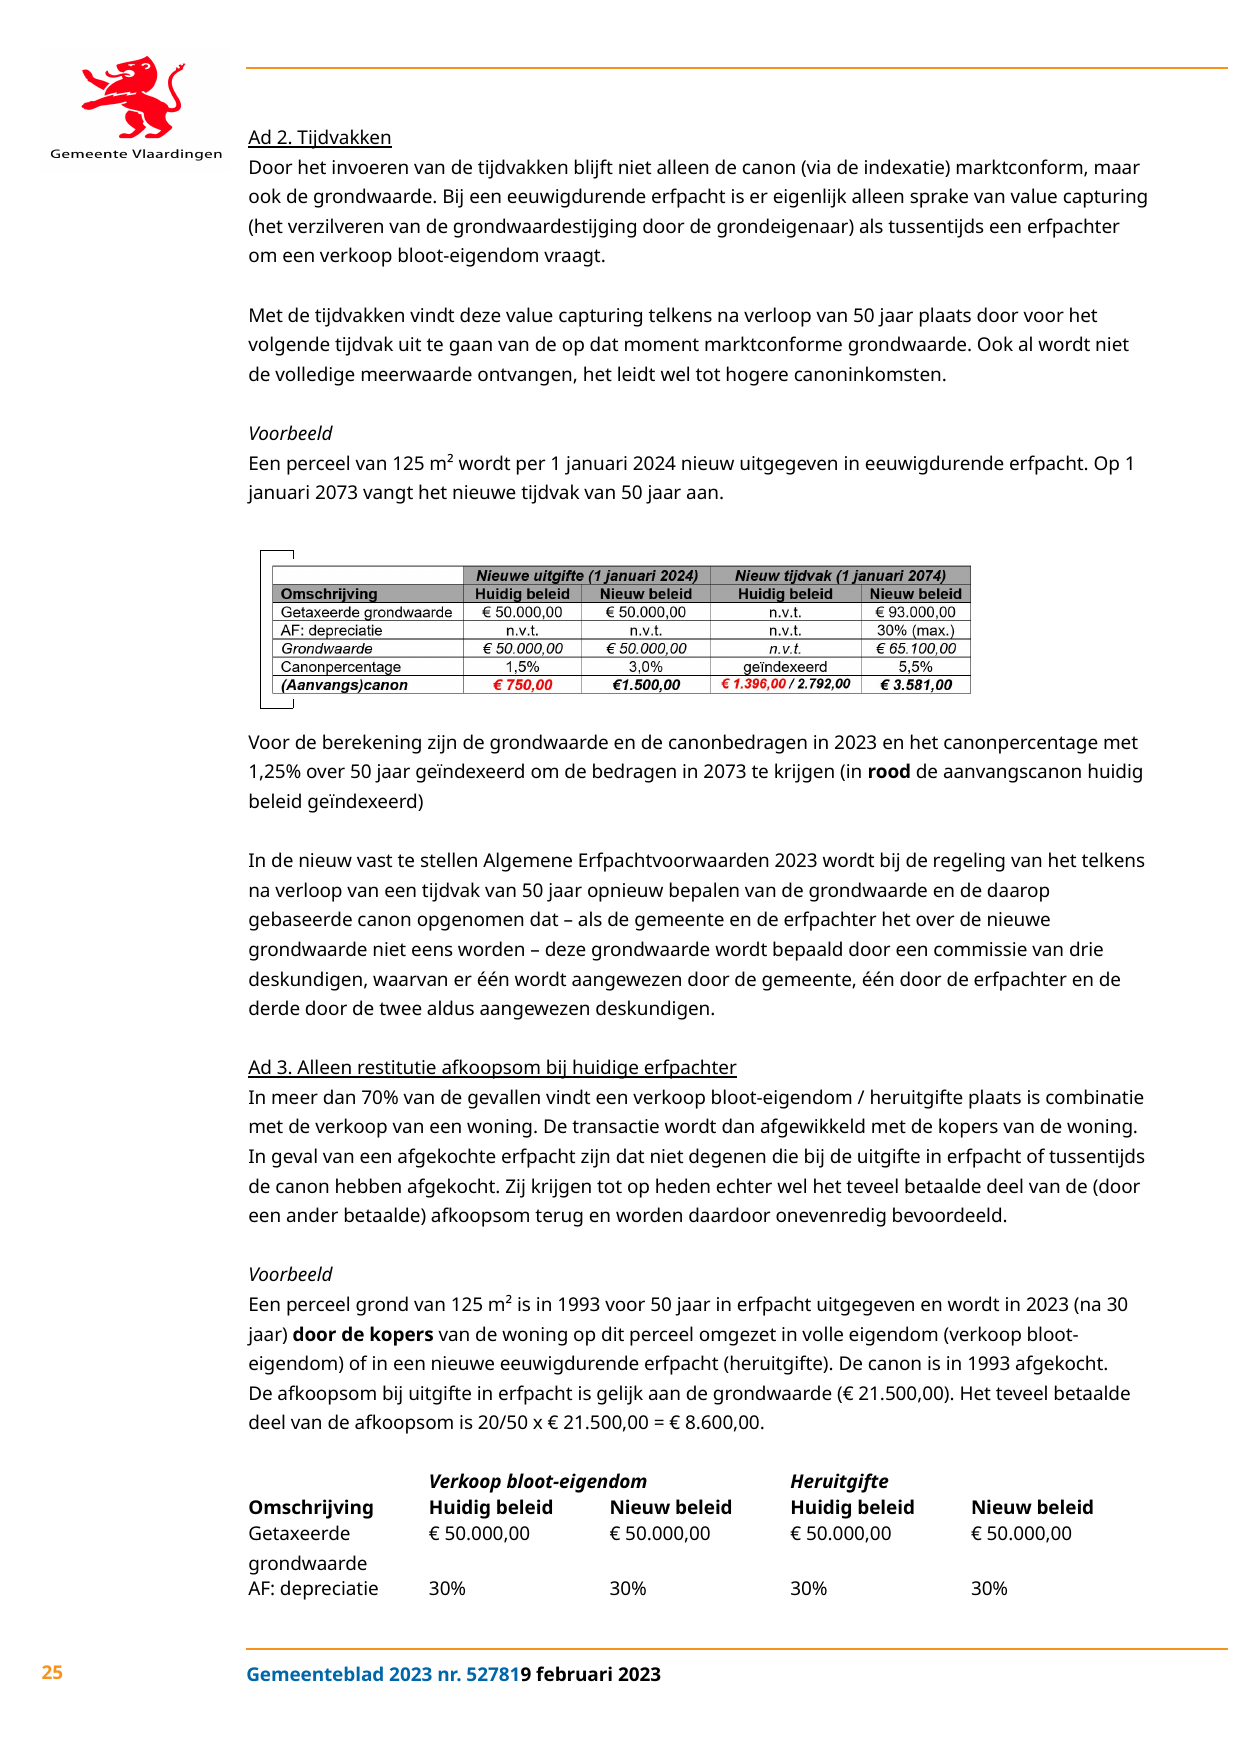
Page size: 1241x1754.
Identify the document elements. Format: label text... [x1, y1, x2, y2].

text Ad 3. Alleen restitutie afkoopsom bij huidige erfpachter [248, 1054, 1152, 1080]
table_cell Getaxeerde grondwaarde [248, 1520, 429, 1576]
table_cell Omschrijving [248, 1495, 429, 1520]
table_cell € 50.000,00 [790, 1520, 971, 1576]
table_cell 30% [429, 1576, 609, 1601]
table_cell 30% [971, 1576, 1152, 1601]
text In meer dan 70% van de gevallen vindt een verkoop bloot-eigendom / heruitgifte plaats is combinatie met de verkoop van een woning. De transactie wordt dan afgewikkeld met de kopers van de woning. In geval van een afgekochte erfpacht zijn dat niet degenen die bij de uitgifte in erfpacht of tussentijds de canon hebben afgekocht. Zij krijgen tot op heden echter wel het teveel betaalde deel van de (door een ander betaalde) afkoopsom terug en worden daardoor onevenredig bevoordeeld. [248, 1084, 1152, 1228]
table_header [248, 1469, 429, 1494]
text Voorbeeld [248, 420, 1152, 446]
text In de nieuw vast te stellen Algemene Erfpachtvoorwaarden 2023 wordt bij de regeling van het telkens na verloop van een tijdvak van 50 jaar opnieuw bepalen van de grondwaarde en de daarop gebaseerde canon opgenomen dat – als de gemeente en de erfpachter het over de nieuwe grondwaarde niet eens worden – deze grondwaarde wordt bepaald door een commissie van drie deskundigen, waarvan er één wordt aangewezen door de gemeente, één door de erfpachter en de derde door de twee aldus aangewezen deskundigen. [248, 847, 1152, 1021]
text De afkoopsom bij uitgifte in erfpacht is gelijk aan de grondwaarde (€ 21.500,00). Het teveel betaalde deel van de afkoopsom is 20/50 x € 21.500,00 = € 8.600,00. [248, 1380, 1152, 1435]
text Met de tijdvakken vindt deze value capturing telkens na verloop van 50 jaar plaats door voor het volgende tijdvak uit te gaan van de op dat moment marktconforme grondwaarde. Ook al wordt niet de volledige meerwaarde ontvangen, het leidt wel tot hogere canoninkomsten. [248, 302, 1152, 387]
table_header Verkoop bloot-eigendom [429, 1469, 790, 1494]
table_cell € 50.000,00 [971, 1520, 1152, 1576]
table_cell Huidig beleid [790, 1495, 971, 1520]
table_cell 30% [609, 1576, 790, 1601]
text Door het invoeren van de tijdvakken blijft niet alleen de canon (via de indexatie) marktconform, maar ook de grondwaarde. Bij een eeuwigdurende erfpacht is er eigenlijk alleen sprake van value capturing (het verzilveren van de grondwaardestijging door de grondeigenaar) als tussentijds een erfpachter om een verkoop bloot-eigendom vraagt. [248, 154, 1152, 268]
picture [41, 47, 231, 172]
text Een perceel van 125 m² wordt per 1 januari 2024 nieuw uitgegeven in eeuwigdurende erfpacht. Op 1 januari 2073 vangt het nieuwe tijdvak van 50 jaar aan. [248, 450, 1152, 505]
text Voorbeeld [248, 1262, 1152, 1287]
picture [268, 559, 978, 699]
text Ad 2. Tijdvakken [248, 124, 1152, 150]
table_cell AF: depreciatie [248, 1576, 429, 1601]
table_cell Nieuw beleid [971, 1495, 1152, 1520]
table_cell € 50.000,00 [609, 1520, 790, 1576]
table_cell Nieuw beleid [609, 1495, 790, 1520]
table_cell € 50.000,00 [429, 1520, 609, 1576]
table_cell Huidig beleid [429, 1495, 609, 1520]
text Voor de berekening zijn de grondwaarde en de canonbedragen in 2023 en het canonpercentage met 1,25% over 50 jaar geïndexeerd om de bedragen in 2073 te krijgen (in rood de aanvangscanon huidig beleid geïndexeerd) [248, 729, 1152, 814]
table_header Heruitgifte [790, 1469, 1152, 1494]
table_cell 30% [790, 1576, 971, 1601]
text Een perceel grond van 125 m² is in 1993 voor 50 jaar in erfpacht uitgegeven en wordt in 2023 (na 30 jaar) door de kopers van de woning op dit perceel omgezet in volle eigendom (verkoop bloot-eigendom) of in een nieuwe eeuwigdurende erfpacht (heruitgifte). De canon is in 1993 afgekocht. [248, 1291, 1152, 1376]
